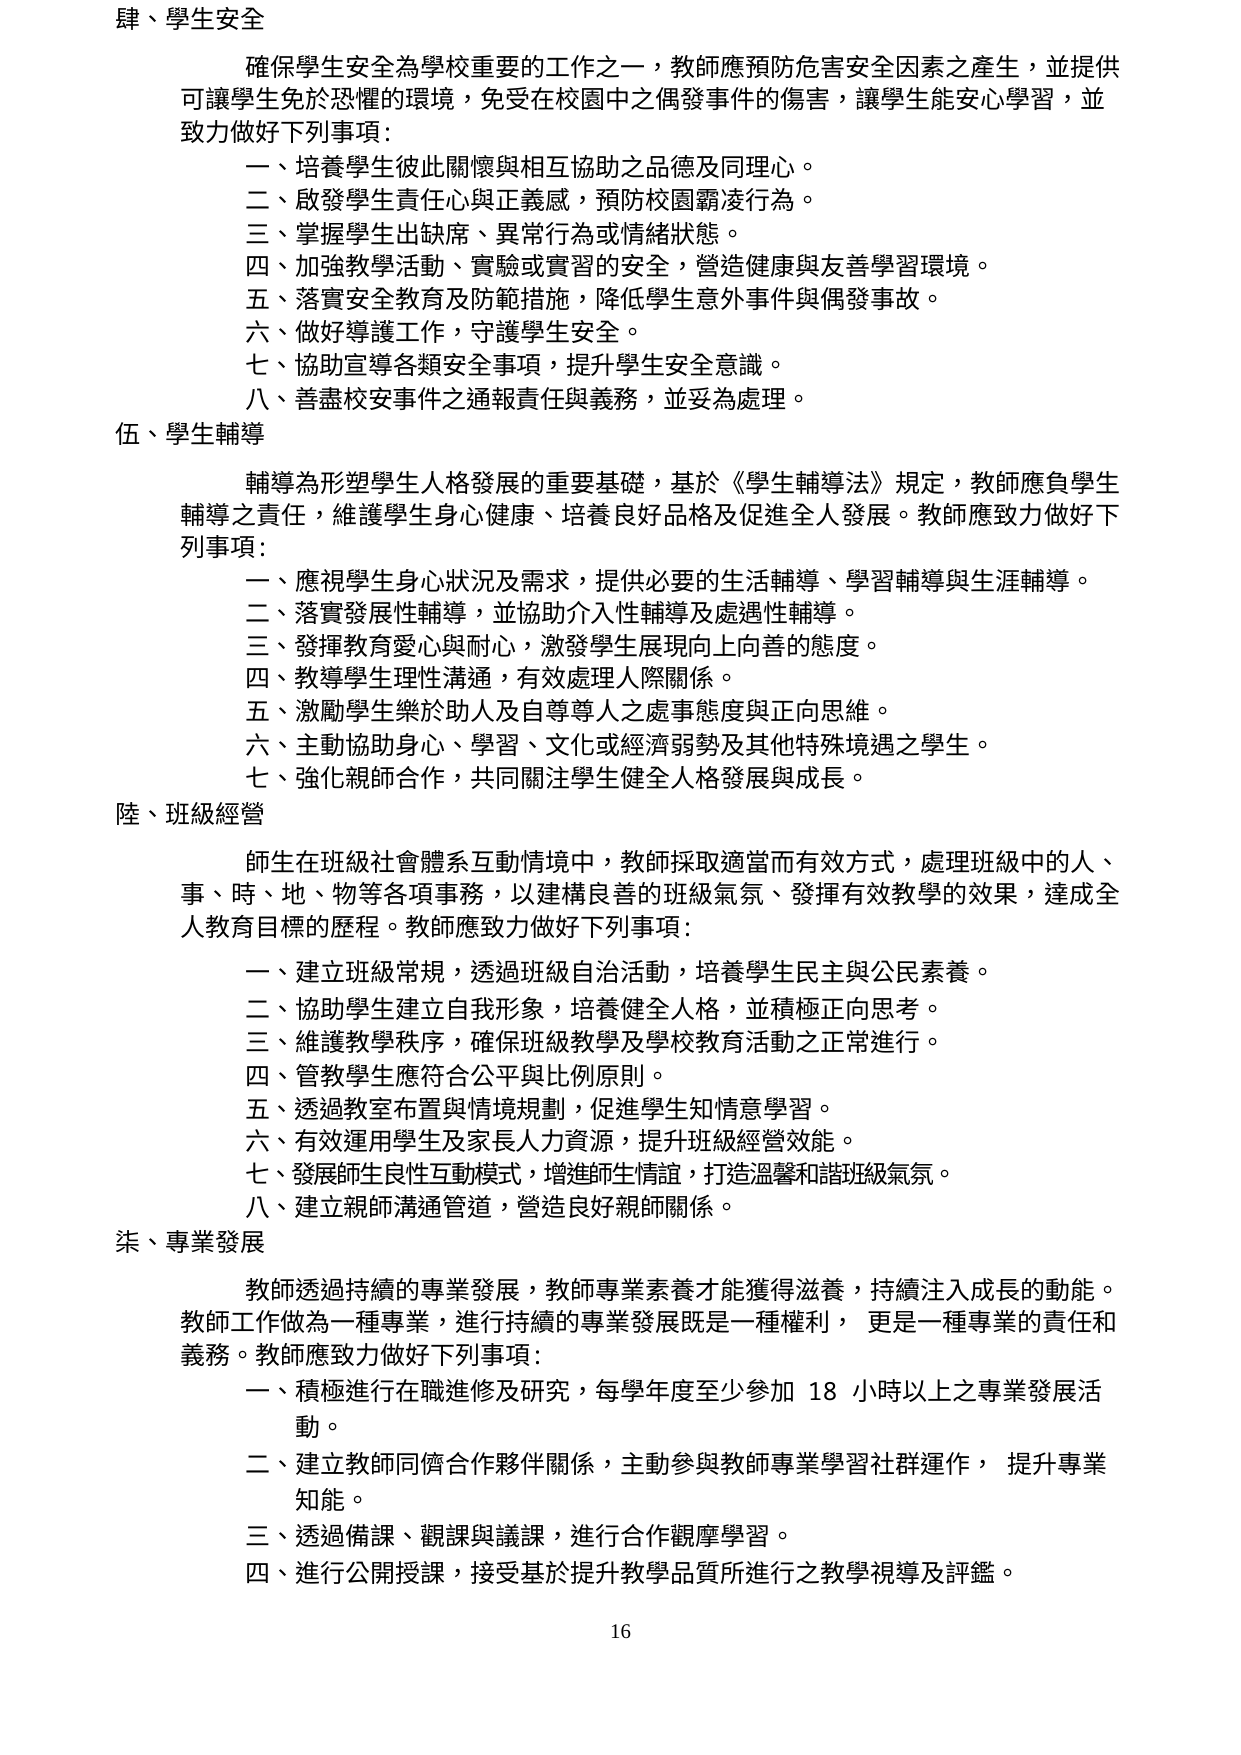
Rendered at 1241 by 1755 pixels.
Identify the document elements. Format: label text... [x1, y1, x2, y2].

text 六、主動協助身心、學習、文化或經濟弱勢及其他特殊境遇之學生。 [245, 728, 1123, 761]
text 七、強化親師合作，共同關注學生健全人格發展與成長。 [245, 762, 1123, 794]
text 六、做好導護工作，守護學生安全。 [245, 315, 1123, 348]
text 輔導為形塑學生人格發展的重要基礎，基於《學生輔導法》規定，教師應負學生輔導之責任，維護學生身心健康、培養良好品格及促進全人發展。教師應致力做好下列事項: [180, 466, 1121, 564]
text 六、有效運用學生及家長人力資源，提升班級經營效能。 [245, 1125, 978, 1157]
text 八、建立親師溝通管道，營造良好親師關係。 [245, 1190, 1124, 1222]
text 五、激勵學生樂於助人及自尊尊人之處事態度與正向思維。 [245, 694, 1007, 727]
text 三、透過備課、觀課與議課，進行合作觀摩學習。 [245, 1517, 1178, 1553]
text 確保學生安全為學校重要的工作之一，教師應預防危害安全因素之產生，並提供可讓學生免於恐懼的環境，免受在校園中之偶發事件的傷害，讓學生能安心學習，並致力做好下列事項: [180, 51, 1121, 149]
text 師生在班級社會體系互動情境中，教師採取適當而有效方式，處理班級中的人、事、時、地、物等各項事務，以建構良善的班級氣氛、發揮有效教學的效果，達成全人教育目標的歷程。教師應致力做好下列事項: [180, 845, 1121, 943]
text 七、協助宣導各類安全事項，提升學生安全意識。 [245, 349, 919, 381]
text 一、積極進行在職進修及研究，每學年度至少參加 18 小時以上之專業發展活動。 [245, 1372, 1124, 1444]
text 肆、學生安全 [115, 0, 1178, 36]
text 陸、班級經營 [115, 794, 1178, 831]
text 二、啟發學生責任心與正義感，預防校園霸凌行為。 [245, 183, 919, 216]
text 三、發揮教育愛心與耐心，激發學生展現向上向善的態度。 [245, 629, 1007, 662]
text 伍、學生輔導 [115, 415, 1178, 451]
text 四、進行公開授課，接受基於提升教學品質所進行之教學視導及評鑑。 [245, 1554, 1094, 1590]
text 七、發展師生良性互動模式，增進師生情誼，打造溫馨和諧班級氣氛。 [245, 1157, 1124, 1190]
text 一、應視學生身心狀況及需求，提供必要的生活輔導、學習輔導與生涯輔導。 [245, 564, 1123, 597]
text 五、落實安全教育及防範措施，降低學生意外事件與偶發事故。 [245, 282, 1123, 315]
text 四、管教學生應符合公平與比例原則。 [245, 1059, 1065, 1092]
text 一、培養學生彼此關懷與相互協助之品德及同理心。 [245, 150, 919, 182]
text 教師透過持續的專業發展，教師專業素養才能獲得滋養，持續注入成長的動能。教師工作做為一種專業，進行持續的專業發展既是一種權利， 更是一種專業的責任和義務。教師應致力做好下列事項: [180, 1274, 1121, 1372]
text 柒、專業發展 [115, 1222, 1178, 1259]
text 四、教導學生理性溝通，有效處理人際關係。 [245, 662, 1007, 694]
text 二、建立教師同儕合作夥伴關係，主動參與教師專業學習社群運作， 提升專業知能。 [245, 1444, 1123, 1517]
text 五、透過教室布置與情境規劃，促進學生知情意學習。 [245, 1092, 978, 1125]
text 八、善盡校安事件之通報責任與義務，並妥為處理。 [245, 382, 919, 415]
text 三、維護教學秩序，確保班級教學及學校教育活動之正常進行。 [245, 1026, 1065, 1058]
text 二、落實發展性輔導，並協助介入性輔導及處遇性輔導。 [245, 597, 1007, 629]
text 二、協助學生建立自我形象，培養健全人格，並積極正向思考。 [245, 992, 1065, 1025]
text 四、加強教學活動、實驗或實習的安全，營造健康與友善學習環境。 [245, 250, 1123, 282]
text 一、建立班級常規，透過班級自治活動，培養學生民主與公民素養。 [245, 943, 1178, 991]
text 三、掌握學生出缺席、異常行為或情緒狀態。 [245, 217, 919, 250]
